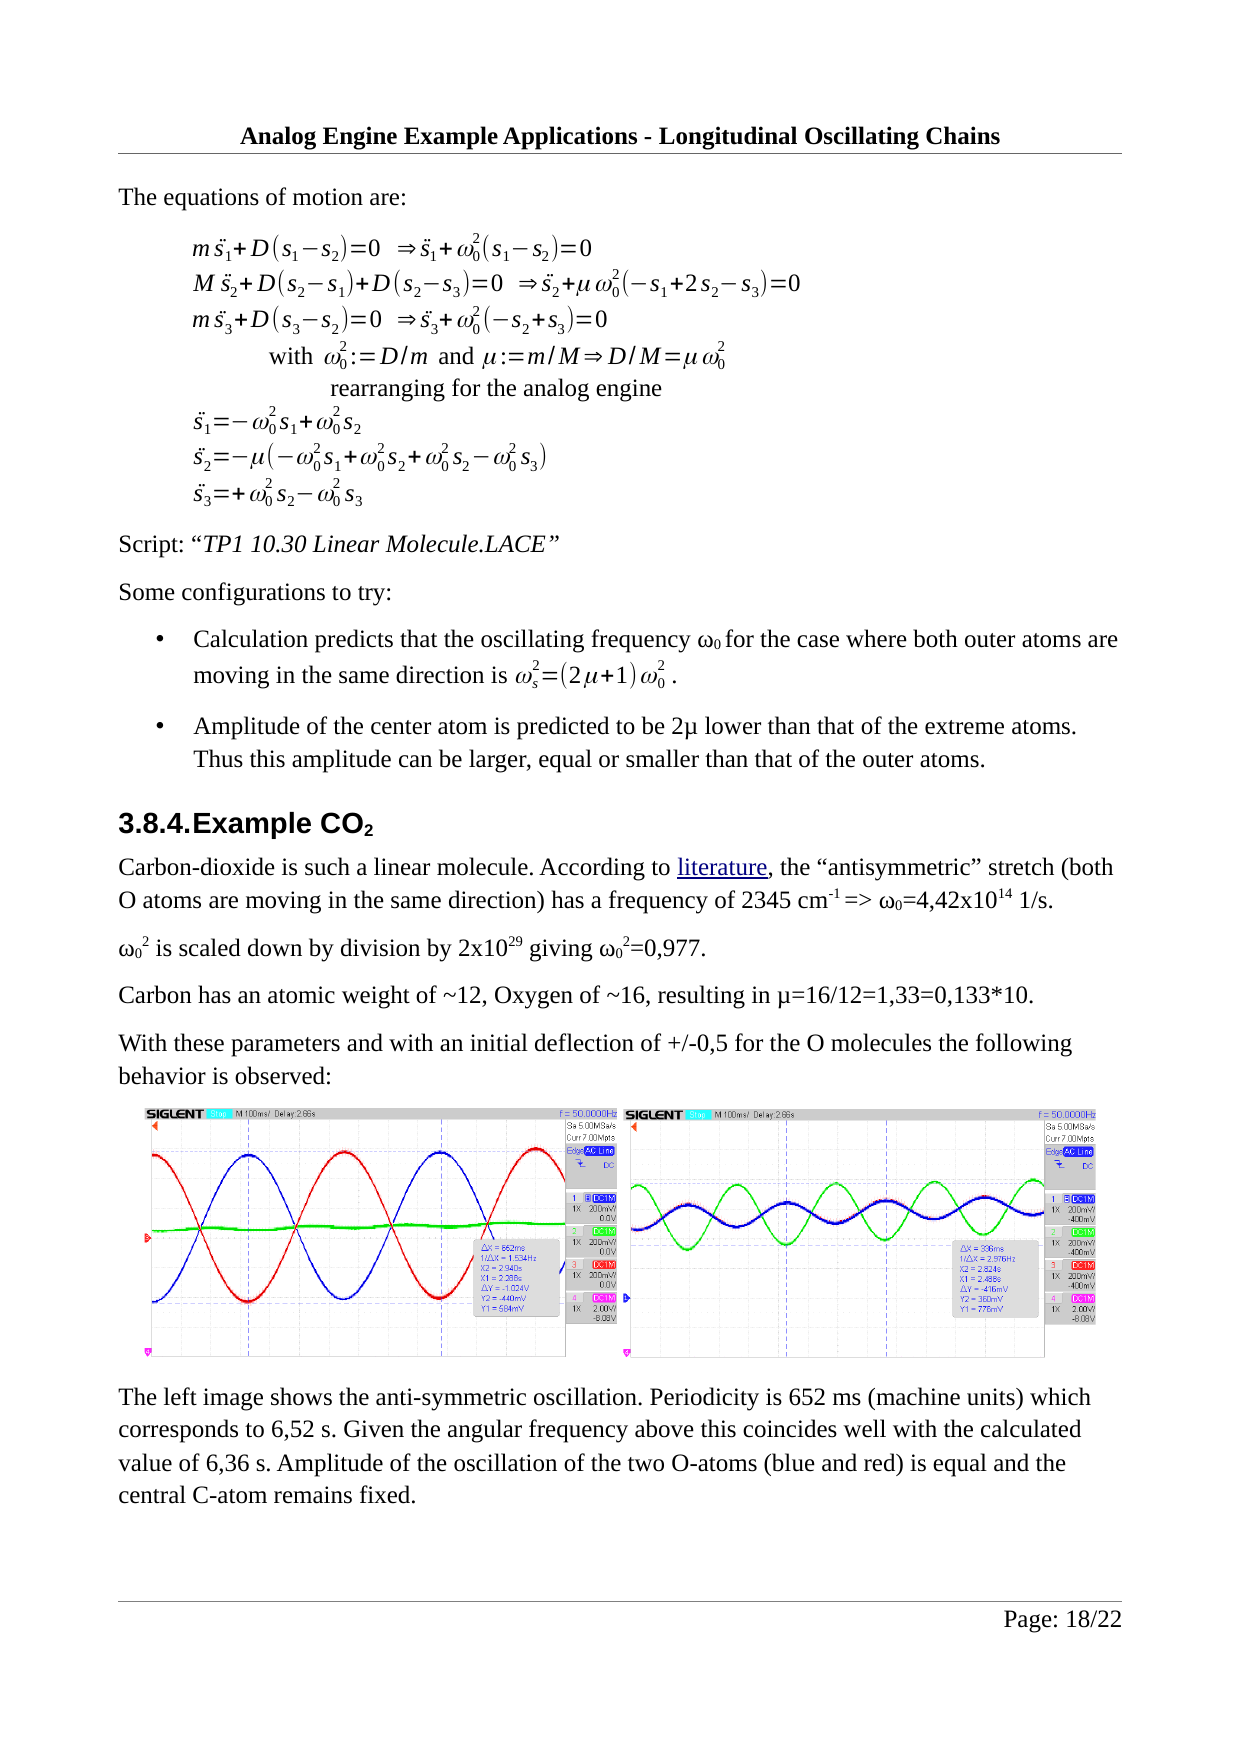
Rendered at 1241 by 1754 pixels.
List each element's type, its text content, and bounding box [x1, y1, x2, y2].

subtitle Example CO2 [118, 806, 1122, 840]
text The left image shows the anti-symmetric oscillation. Periodicity is 652 ms (machine units) which corresponds to 6,52 s. Given the angular frequency above this coincides well with the calculated value of 6,36 s. Amplitude of the oscillation of the two O-atoms (blue and red) is equal and the central C-atom remains fixed. [118, 1382, 1122, 1509]
picture [623, 1109, 1096, 1358]
text With these parameters and with an initial deflection of +/-0,5 for the O molecules the following behavior is observed: [118, 1028, 1122, 1090]
text Script: “TP1 10.30 Linear Molecule.LACE” [118, 529, 1122, 558]
text Some configurations to try: [118, 577, 1122, 605]
text Carbon-dioxide is such a linear molecule. According to literature, the “antisymmetric” stretch (both O atoms are moving in the same direction) has a frequency of 2345 cm-1 => ω0=4,42x1014 1/s. [118, 852, 1122, 914]
list Amplitude of the center atom is predicted to be 2µ lower than that of the extreme atoms. Thus this amplitude can be larger, equal or smaller than that of the outer atoms. [156, 711, 1122, 773]
text Carbon has an atomic weight of ~12, Oxygen of ~16, resulting in µ=16/12=1,33=0,133*10. [118, 980, 1122, 1009]
text ω02 is scaled down by division by 2x1029 giving ω02=0,977. [118, 933, 1122, 962]
text The equations of motion are: [118, 182, 1122, 211]
picture [144, 1108, 617, 1358]
list Calculation predicts that the oscillating frequency ω0 for the case where both outer atoms are moving in the same direction is . [156, 624, 1122, 692]
